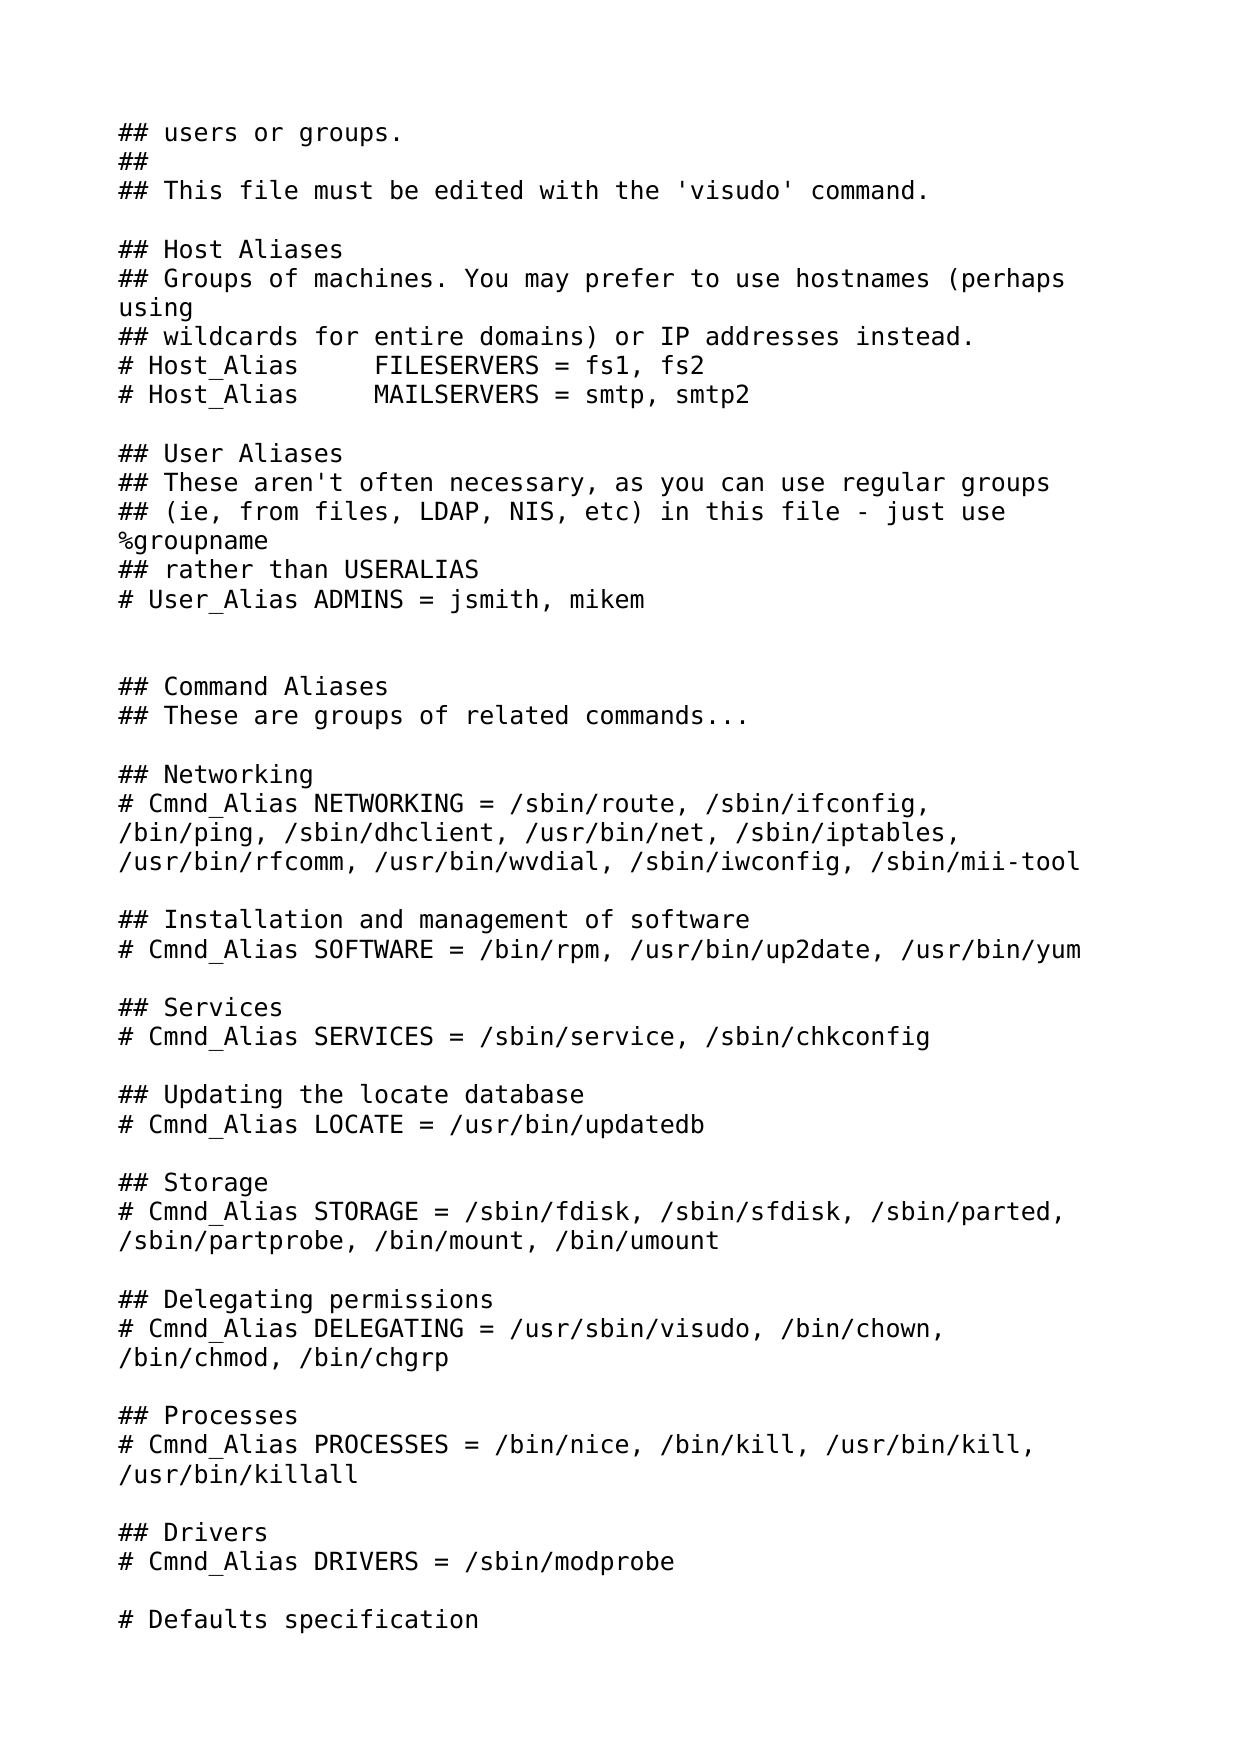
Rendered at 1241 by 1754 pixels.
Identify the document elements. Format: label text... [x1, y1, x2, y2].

text ## users or groups. ## ## This file must be edited with the 'visudo' command. ## Host Aliases ## Groups of machines. You may prefer to use hostnames (perhaps using ## wildcards for entire domains) or IP addresses instead. # Host_Alias FILESERVERS = fs1, fs2 # Host_Alias MAILSERVERS = smtp, smtp2 ## User Aliases ## These aren't often necessary, as you can use regular groups ## (ie, from files, LDAP, NIS, etc) in this file - just use %groupname ## rather than USERALIAS # User_Alias ADMINS = jsmith, mikem ## Command Aliases ## These are groups of related commands... ## Networking # Cmnd_Alias NETWORKING = /sbin/route, /sbin/ifconfig, /bin/ping, /sbin/dhclient, /usr/bin/net, /sbin/iptables, /usr/bin/rfcomm, /usr/bin/wvdial, /sbin/iwconfig, /sbin/mii-tool ## Installation and management of software # Cmnd_Alias SOFTWARE = /bin/rpm, /usr/bin/up2date, /usr/bin/yum ## Services # Cmnd_Alias SERVICES = /sbin/service, /sbin/chkconfig ## Updating the locate database # Cmnd_Alias LOCATE = /usr/bin/updatedb ## Storage # Cmnd_Alias STORAGE = /sbin/fdisk, /sbin/sfdisk, /sbin/parted, /sbin/partprobe, /bin/mount, /bin/umount ## Delegating permissions # Cmnd_Alias DELEGATING = /usr/sbin/visudo, /bin/chown, /bin/chmod, /bin/chgrp ## Processes # Cmnd_Alias PROCESSES = /bin/nice, /bin/kill, /usr/bin/kill, /usr/bin/killall ## Drivers # Cmnd_Alias DRIVERS = /sbin/modprobe # Defaults specification [118, 118, 1122, 1635]
